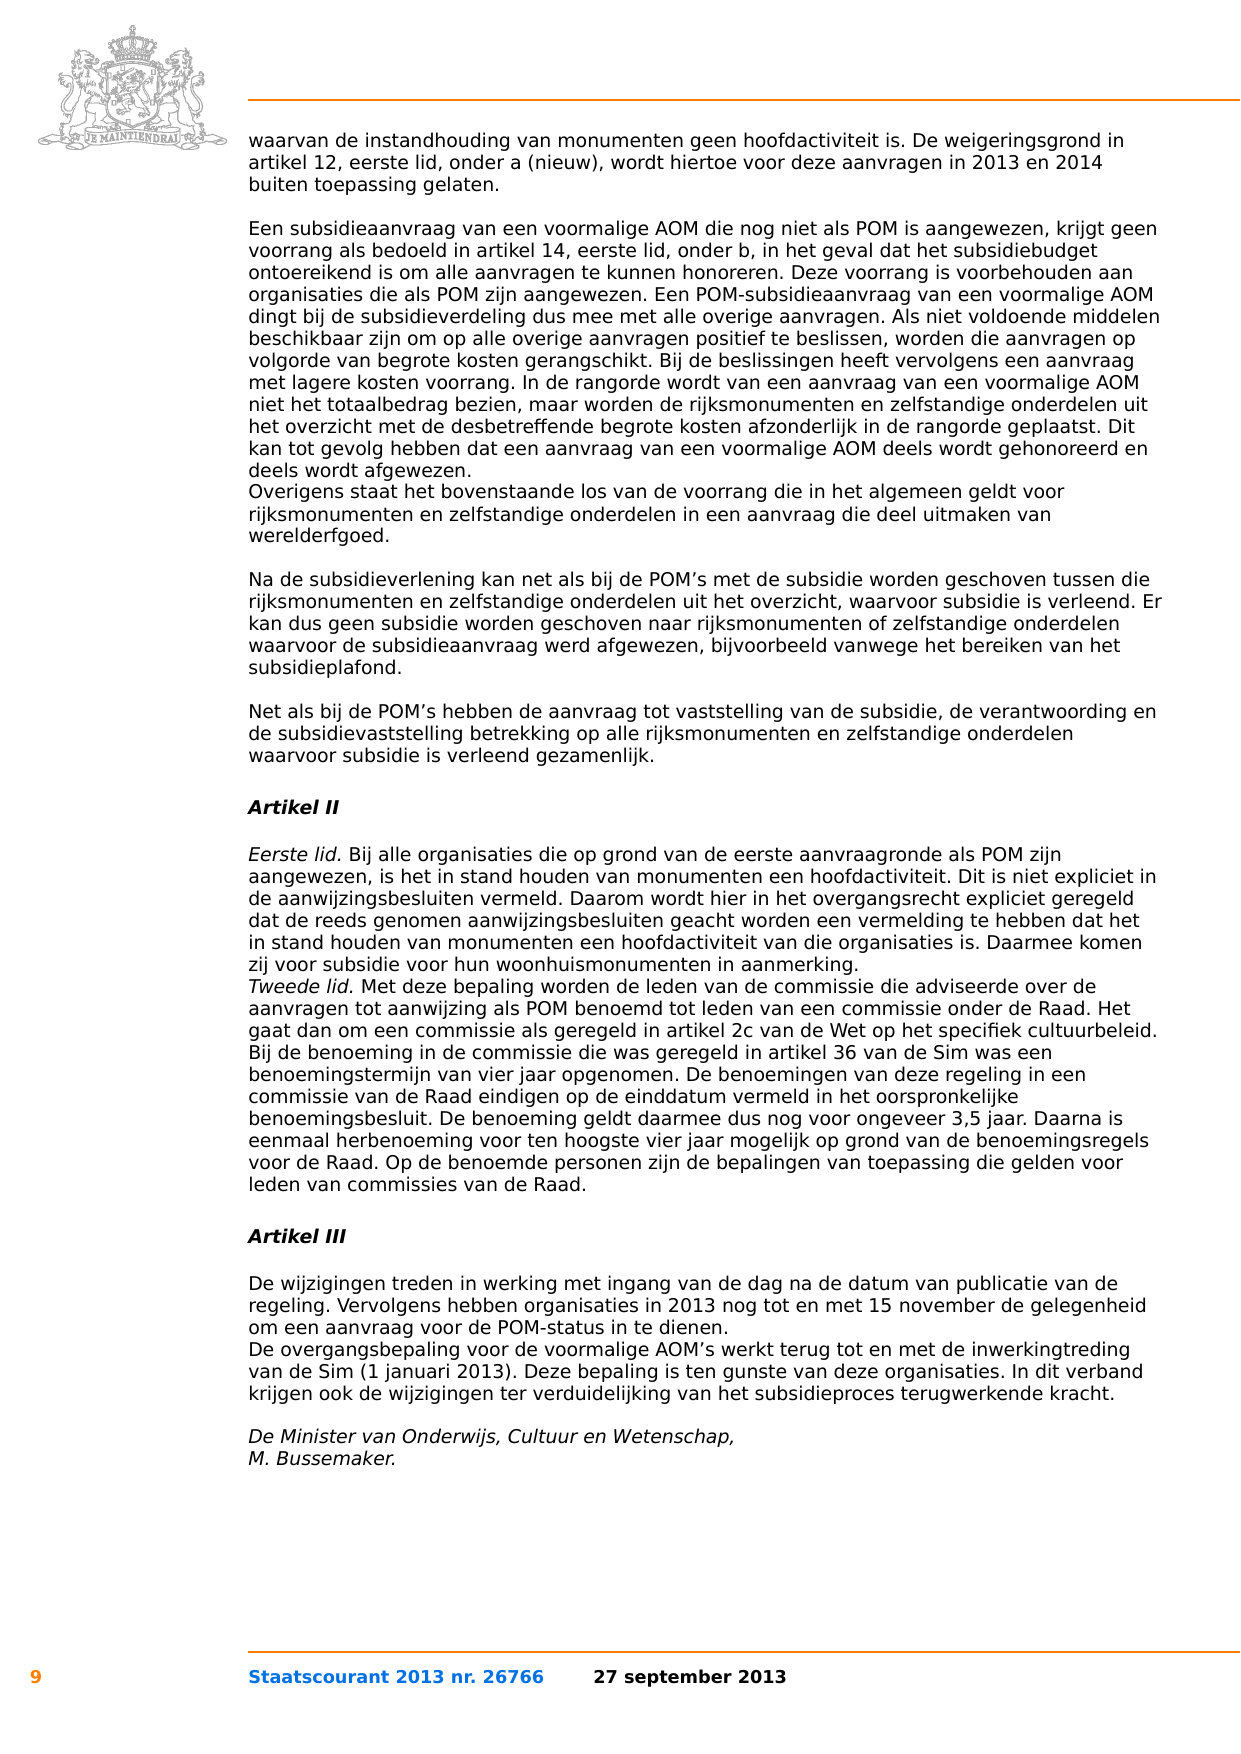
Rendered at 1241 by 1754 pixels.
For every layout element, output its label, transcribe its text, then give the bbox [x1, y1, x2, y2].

text Eerste lid. Bij alle organisaties die op grond van de eerste aanvraagronde als POM zijn aangewezen, is het in stand houden van monumenten een hoofdactiviteit. Dit is niet expliciet in de aanwijzingsbesluiten vermeld. Daarom wordt hier in het overgangsrecht expliciet geregeld dat de reeds genomen aanwijzingsbesluiten geacht worden een vermelding te hebben dat het in stand houden van monumenten een hoofdactiviteit van die organisaties is. Daarmee komen zij voor subsidie voor hun woonhuismonumenten in aanmerking. [248, 844, 1163, 976]
text De Minister van Onderwijs, Cultuur en Wetenschap, M. Bussemaker. [248, 1426, 1163, 1470]
text Tweede lid. Met deze bepaling worden de leden van de commissie die adviseerde over de aanvragen tot aanwijzing als POM benoemd tot leden van een commissie onder de Raad. Het gaat dan om een commissie als geregeld in artikel 2c van de Wet op het specifiek cultuurbeleid. [248, 976, 1163, 1042]
subtitle Artikel III [248, 1226, 1163, 1248]
text De overgangsbepaling voor de voormalige AOM’s werkt terug tot en met de inwerkingtreding van de Sim (1 januari 2013). Deze bepaling is ten gunste van deze organisaties. In dit verband krijgen ook de wijzigingen ter verduidelijking van het subsidieproces terugwerkende kracht. [248, 1338, 1163, 1404]
text Net als bij de POM’s hebben de aanvraag tot vaststelling van de subsidie, de verantwoording en de subsidievaststelling betrekking op alle rijksmonumenten en zelfstandige onderdelen waarvoor subsidie is verleend gezamenlijk. [248, 701, 1163, 767]
text Overigens staat het bovenstaande los van de voorrang die in het algemeen geldt voor rijksmonumenten en zelfstandige onderdelen in een aanvraag die deel uitmaken van werelderfgoed. [248, 481, 1163, 547]
subtitle Artikel II [248, 797, 1163, 819]
picture [38, 25, 227, 150]
text Bij de benoeming in de commissie die was geregeld in artikel 36 van de Sim was een benoemingstermijn van vier jaar opgenomen. De benoemingen van deze regeling in een commissie van de Raad eindigen op de einddatum vermeld in het oorspronkelijke benoemingsbesluit. De benoeming geldt daarmee dus nog voor ongeveer 3,5 jaar. Daarna is eenmaal herbenoeming voor ten hoogste vier jaar mogelijk op grond van de benoemingsregels voor de Raad. Op de benoemde personen zijn de bepalingen van toepassing die gelden voor leden van commissies van de Raad. [248, 1042, 1163, 1196]
text waarvan de instandhouding van monumenten geen hoofdactiviteit is. De weigeringsgrond in artikel 12, eerste lid, onder a (nieuw), wordt hiertoe voor deze aanvragen in 2013 en 2014 buiten toepassing gelaten. [248, 130, 1163, 196]
text De wijzigingen treden in werking met ingang van de dag na de datum van publicatie van de regeling. Vervolgens hebben organisaties in 2013 nog tot en met 15 november de gelegenheid om een aanvraag voor de POM-status in te dienen. [248, 1273, 1163, 1338]
text Na de subsidieverlening kan net als bij de POM’s met de subsidie worden geschoven tussen die rijksmonumenten en zelfstandige onderdelen uit het overzicht, waarvoor subsidie is verleend. Er kan dus geen subsidie worden geschoven naar rijksmonumenten of zelfstandige onderdelen waarvoor de subsidieaanvraag werd afgewezen, bijvoorbeeld vanwege het bereiken van het subsidieplafond. [248, 569, 1163, 679]
text Een subsidieaanvraag van een voormalige AOM die nog niet als POM is aangewezen, krijgt geen voorrang als bedoeld in artikel 14, eerste lid, onder b, in het geval dat het subsidiebudget ontoereikend is om alle aanvragen te kunnen honoreren. Deze voorrang is voorbehouden aan organisaties die als POM zijn aangewezen. Een POM-subsidieaanvraag van een voormalige AOM dingt bij de subsidieverdeling dus mee met alle overige aanvragen. Als niet voldoende middelen beschikbaar zijn om op alle overige aanvragen positief te beslissen, worden die aanvragen op volgorde van begrote kosten gerangschikt. Bij de beslissingen heeft vervolgens een aanvraag met lagere kosten voorrang. In de rangorde wordt van een aanvraag van een voormalige AOM niet het totaalbedrag bezien, maar worden de rijksmonumenten en zelfstandige onderdelen uit het overzicht met de desbetreffende begrote kosten afzonderlijk in de rangorde geplaatst. Dit kan tot gevolg hebben dat een aanvraag van een voormalige AOM deels wordt gehonoreerd en deels wordt afgewezen. [248, 218, 1163, 481]
